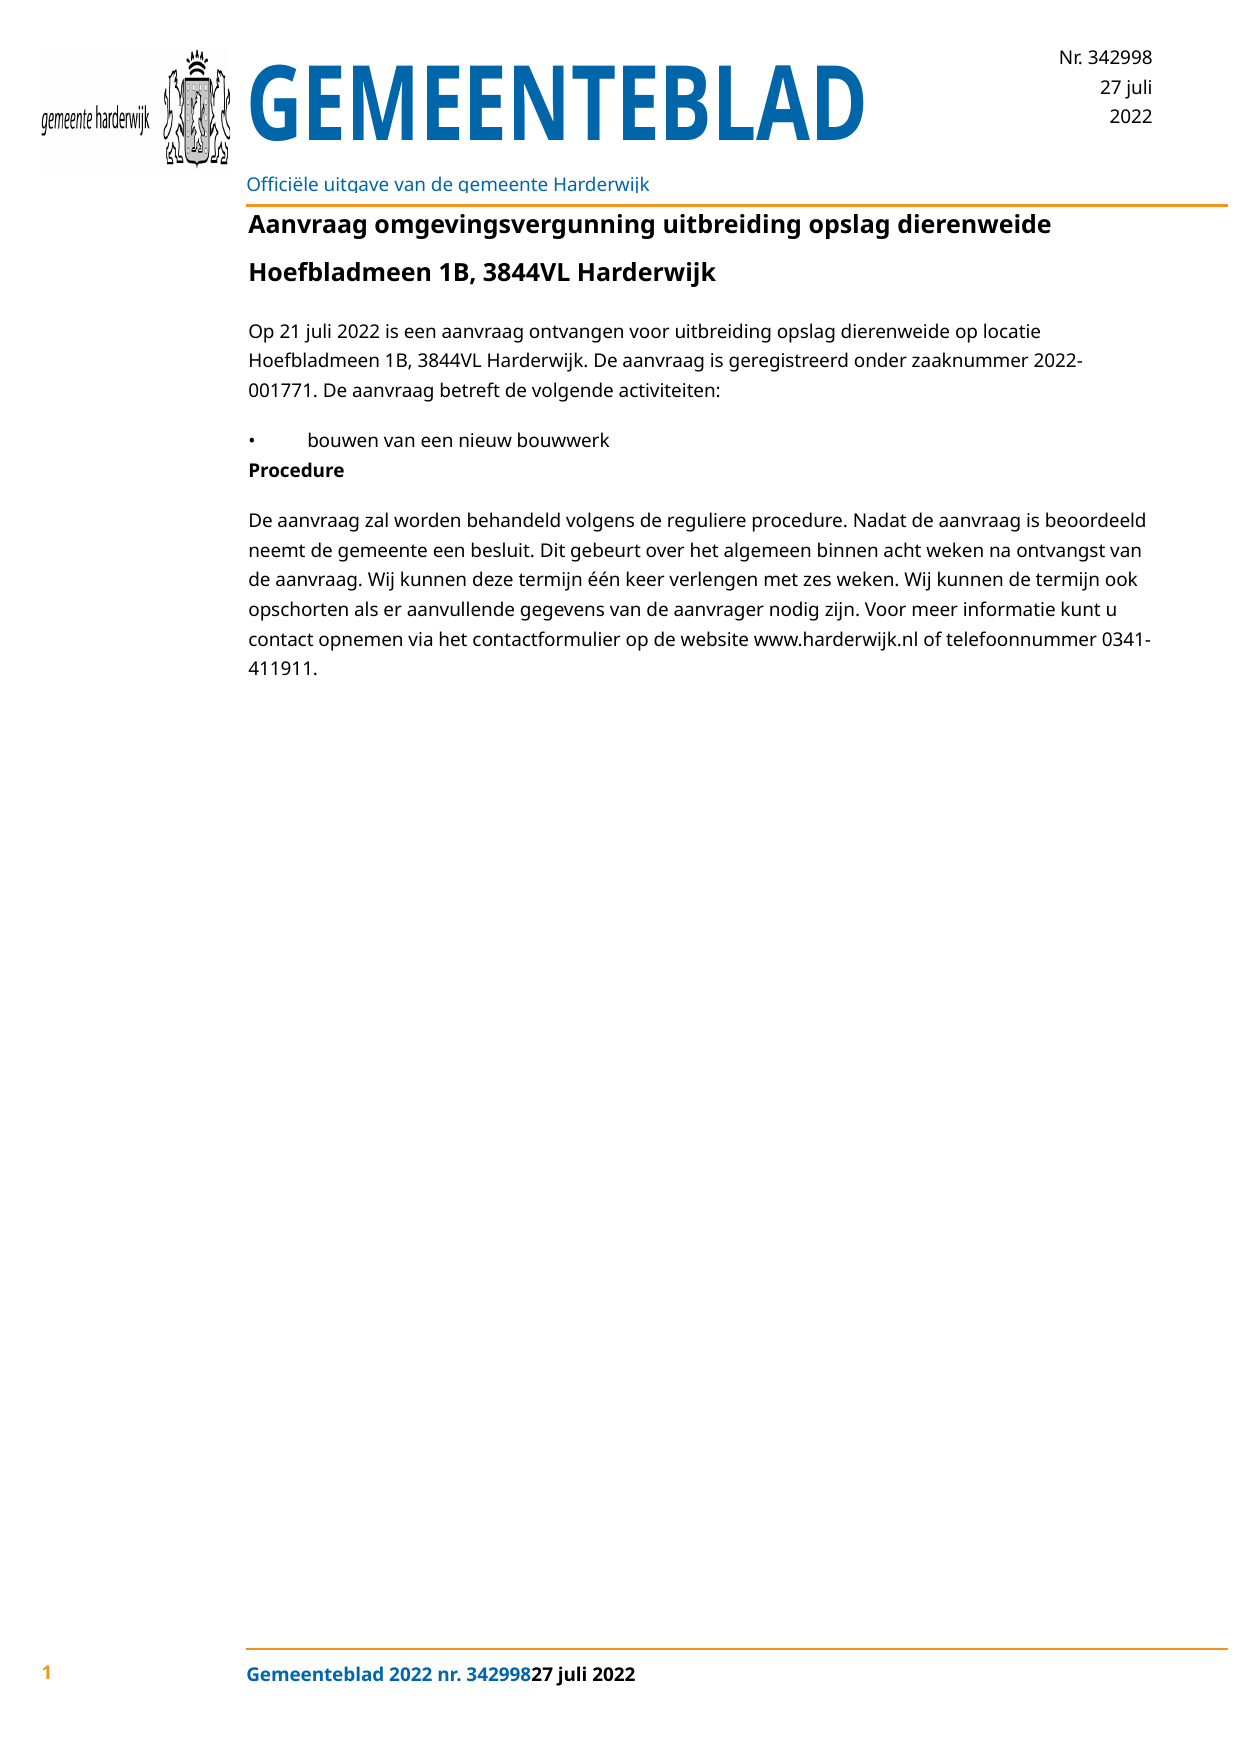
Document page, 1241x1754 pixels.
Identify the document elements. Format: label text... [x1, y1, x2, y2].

text Aanvraag omgevingsvergunning uitbreiding opslag dierenweide Hoefbladmeen 1B, 3844VL Harderwijk [248, 207, 1152, 288]
text De aanvraag zal worden behandeld volgens de reguliere procedure. Nadat de aanvraag is beoordeeld neemt de gemeente een besluit. Dit gebeurt over het algemeen binnen acht weken na ontvangst van de aanvraag. Wij kunnen deze termijn één keer verlengen met zes weken. Wij kunnen de termijn ook opschorten als er aanvullende gegevens van de aanvrager nodig zijn. Voor meer informatie kunt u contact opnemen via het contactformulier op de website www.harderwijk.nl of telefoonnummer 0341-411911. [248, 507, 1152, 681]
text Procedure [248, 457, 1152, 483]
picture [41, 47, 231, 172]
list bouwen van een nieuw bouwwerk [248, 427, 1152, 453]
text Op 21 juli 2022 is een aanvraag ontvangen voor uitbreiding opslag dierenweide op locatie Hoefbladmeen 1B, 3844VL Harderwijk. De aanvraag is geregistreerd onder zaaknummer 2022-001771. De aanvraag betreft de volgende activiteiten: [248, 318, 1152, 403]
